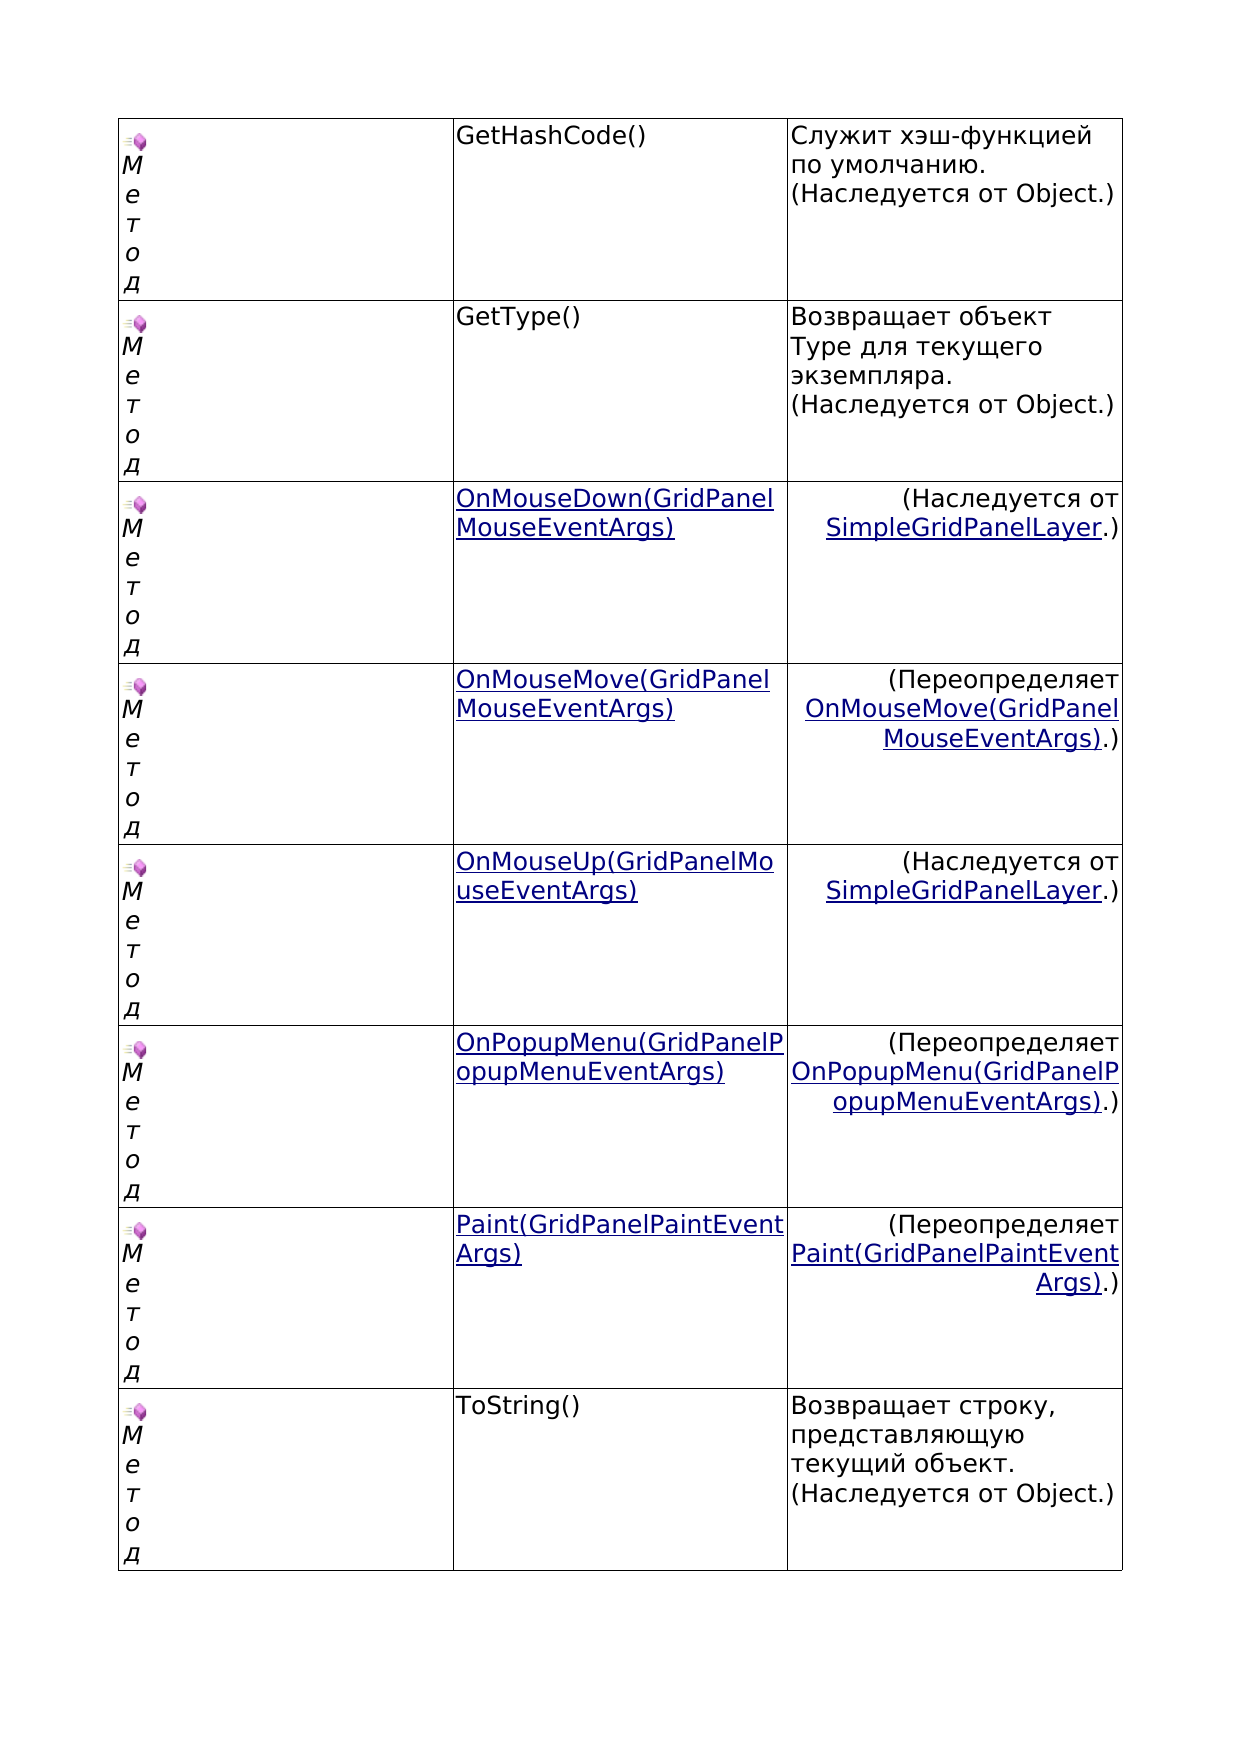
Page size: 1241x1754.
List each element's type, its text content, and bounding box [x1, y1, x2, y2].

table_cell (Наследуется от SimpleGridPanelLayer.) [788, 482, 1122, 662]
picture [121, 315, 147, 333]
table_cell (Переопределяет Paint(GridPanelPaintEventArgs).) [788, 1208, 1122, 1388]
table_cell OnMouseMove(GridPanelMouseEventArgs) [454, 664, 787, 844]
table_cell (Переопределяет OnPopupMenu(GridPanelPopupMenuEventArgs).) [788, 1026, 1122, 1207]
table_cell [119, 1389, 453, 1570]
table_cell GetHashCode() [454, 119, 787, 299]
table_cell OnPopupMenu(GridPanelPopupMenuEventArgs) [454, 1026, 787, 1207]
table_cell OnMouseDown(GridPanelMouseEventArgs) [454, 482, 787, 662]
table_cell ToString() [454, 1389, 787, 1570]
table_cell GetType() [454, 301, 787, 481]
table_cell Служит хэш-функцией по умолчанию. (Наследуется от Object.) [788, 119, 1122, 299]
table_cell Paint(GridPanelPaintEventArgs) [454, 1208, 787, 1388]
table_cell (Переопределяет OnMouseMove(GridPanelMouseEventArgs).) [788, 664, 1122, 844]
table_cell (Наследуется от SimpleGridPanelLayer.) [788, 845, 1122, 1025]
picture [121, 678, 147, 696]
table_cell [119, 664, 453, 844]
picture [121, 859, 147, 877]
picture [121, 496, 147, 514]
picture [121, 1403, 147, 1421]
table_cell [119, 845, 453, 1025]
table_cell [119, 1208, 453, 1388]
table_cell Возвращает строку, представляющую текущий объект. (Наследуется от Object.) [788, 1389, 1122, 1570]
table_cell OnMouseUp(GridPanelMouseEventArgs) [454, 845, 787, 1025]
table_cell [119, 119, 453, 299]
picture [121, 1222, 147, 1240]
table_cell [119, 301, 453, 481]
picture [121, 1041, 147, 1059]
picture [121, 133, 147, 151]
table_cell [119, 482, 453, 662]
table_cell Возвращает объект Type для текущего экземпляра. (Наследуется от Object.) [788, 301, 1122, 481]
table_cell [119, 1026, 453, 1207]
